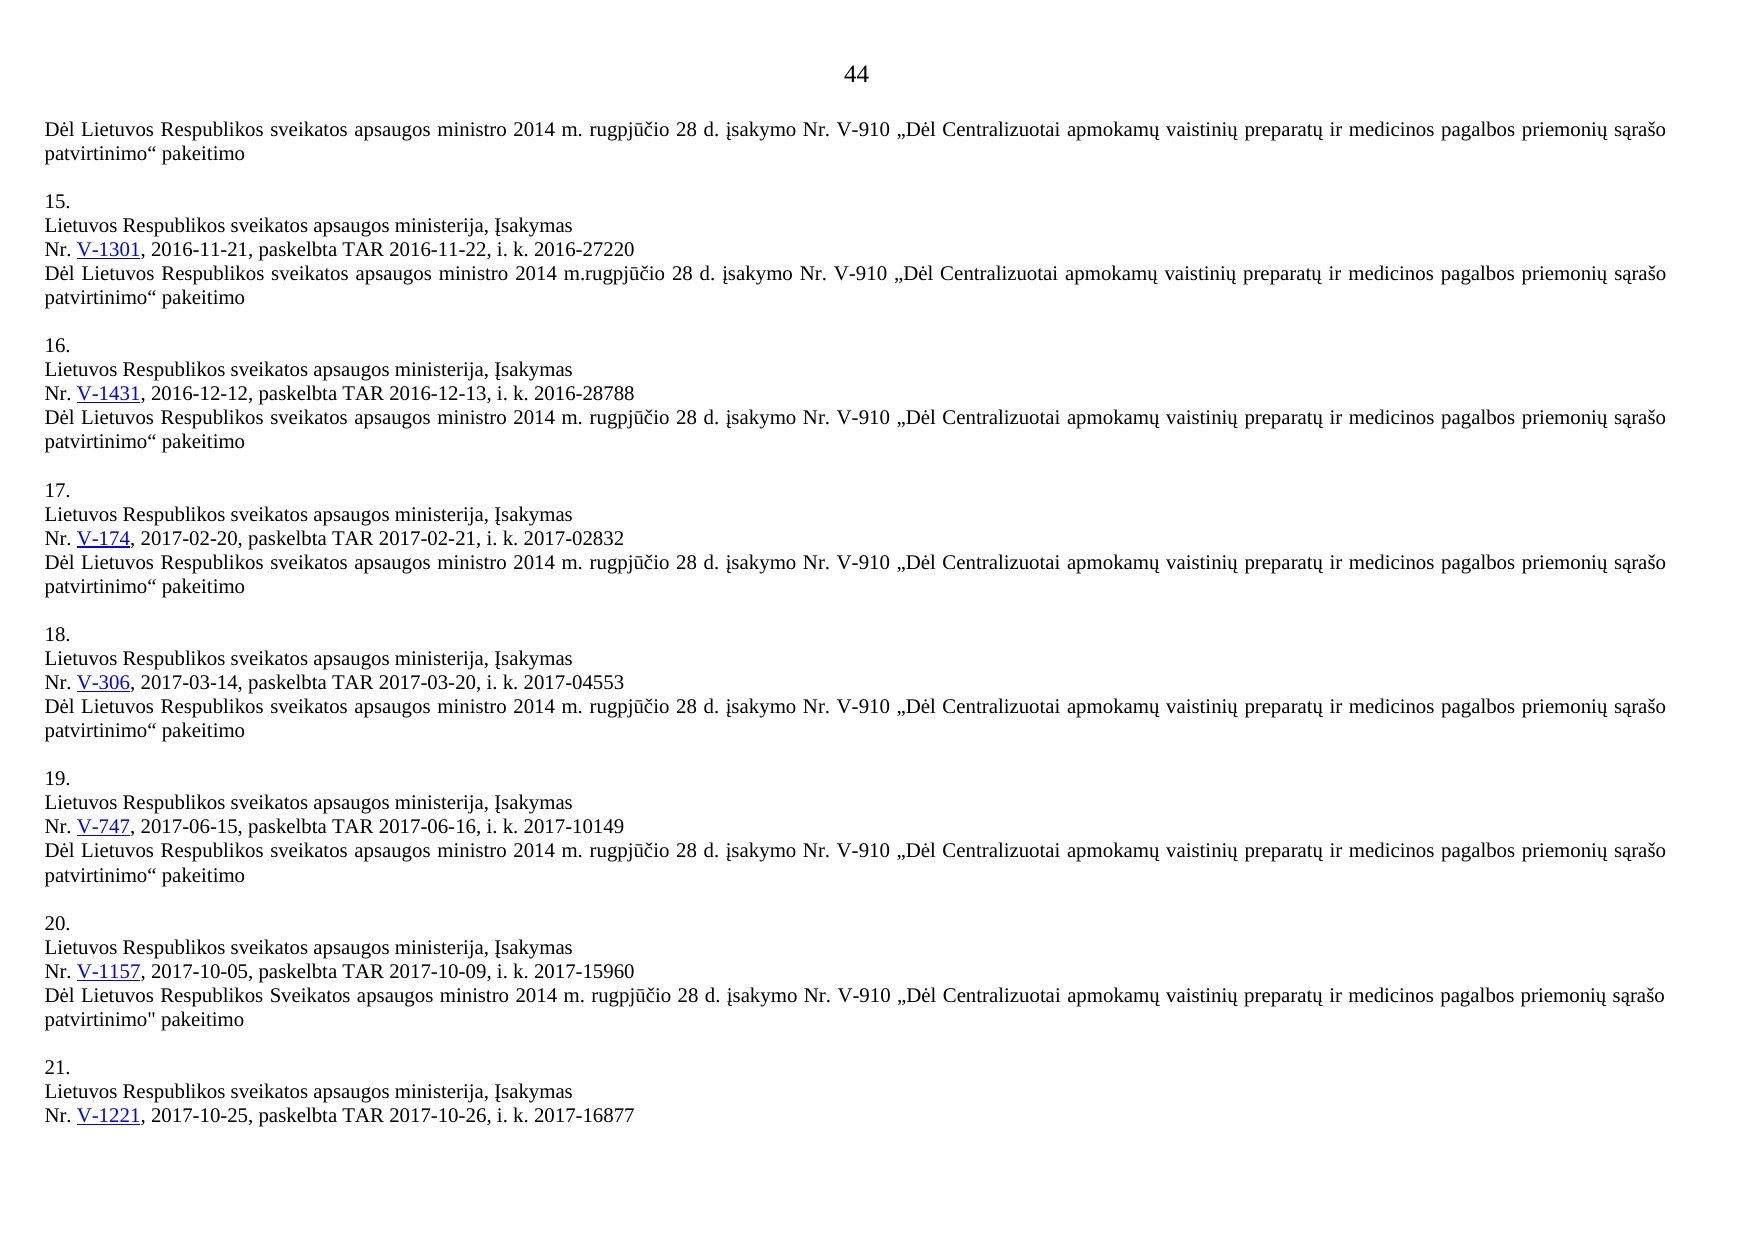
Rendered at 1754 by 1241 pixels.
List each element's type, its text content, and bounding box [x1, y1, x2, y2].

text 16. [44, 333, 1668, 357]
text Lietuvos Respublikos sveikatos apsaugos ministerija, Įsakymas [44, 1079, 1668, 1103]
text Lietuvos Respublikos sveikatos apsaugos ministerija, Įsakymas [44, 935, 1668, 959]
text Nr. V-1157, 2017-10-05, paskelbta TAR 2017-10-09, i. k. 2017-15960 [44, 959, 1668, 983]
text 19. [44, 766, 1668, 790]
text Nr. V-1431, 2016-12-12, paskelbta TAR 2016-12-13, i. k. 2016-28788 [44, 381, 1668, 405]
text 21. [44, 1055, 1668, 1079]
text Dėl Lietuvos Respublikos sveikatos apsaugos ministro 2014 m. rugpjūčio 28 d. įsakymo Nr. V-910 „Dėl Centralizuotai apmokamų vaistinių preparatų ir medicinos pagalbos priemonių sąrašo patvirtinimo“ pakeitimo [44, 117, 1668, 165]
text Dėl Lietuvos Respublikos sveikatos apsaugos ministro 2014 m. rugpjūčio 28 d. įsakymo Nr. V-910 „Dėl Centralizuotai apmokamų vaistinių preparatų ir medicinos pagalbos priemonių sąrašo patvirtinimo“ pakeitimo [44, 694, 1668, 742]
text 20. [44, 911, 1668, 935]
text Nr. V-1221, 2017-10-25, paskelbta TAR 2017-10-26, i. k. 2017-16877 [44, 1103, 1668, 1127]
text Nr. V-747, 2017-06-15, paskelbta TAR 2017-06-16, i. k. 2017-10149 [44, 814, 1668, 838]
text Lietuvos Respublikos sveikatos apsaugos ministerija, Įsakymas [44, 790, 1668, 814]
text 15. [44, 189, 1668, 213]
text Lietuvos Respublikos sveikatos apsaugos ministerija, Įsakymas [44, 357, 1668, 381]
text Nr. V-174, 2017-02-20, paskelbta TAR 2017-02-21, i. k. 2017-02832 [44, 526, 1668, 550]
text Dėl Lietuvos Respublikos sveikatos apsaugos ministro 2014 m.rugpjūčio 28 d. įsakymo Nr. V-910 „Dėl Centralizuotai apmokamų vaistinių preparatų ir medicinos pagalbos priemonių sąrašo patvirtinimo“ pakeitimo [44, 261, 1668, 309]
text Lietuvos Respublikos sveikatos apsaugos ministerija, Įsakymas [44, 213, 1668, 237]
text 17. [44, 477, 1668, 502]
text 18. [44, 622, 1668, 646]
text Dėl Lietuvos Respublikos sveikatos apsaugos ministro 2014 m. rugpjūčio 28 d. įsakymo Nr. V-910 „Dėl Centralizuotai apmokamų vaistinių preparatų ir medicinos pagalbos priemonių sąrašo patvirtinimo“ pakeitimo [44, 550, 1668, 598]
text Dėl Lietuvos Respublikos sveikatos apsaugos ministro 2014 m. rugpjūčio 28 d. įsakymo Nr. V-910 „Dėl Centralizuotai apmokamų vaistinių preparatų ir medicinos pagalbos priemonių sąrašo patvirtinimo“ pakeitimo [44, 405, 1668, 453]
text Nr. V-306, 2017-03-14, paskelbta TAR 2017-03-20, i. k. 2017-04553 [44, 670, 1668, 694]
text Dėl Lietuvos Respublikos sveikatos apsaugos ministro 2014 m. rugpjūčio 28 d. įsakymo Nr. V-910 „Dėl Centralizuotai apmokamų vaistinių preparatų ir medicinos pagalbos priemonių sąrašo patvirtinimo“ pakeitimo [44, 838, 1668, 887]
text Dėl Lietuvos Respublikos Sveikatos apsaugos ministro 2014 m. rugpjūčio 28 d. įsakymo Nr. V-910 „Dėl Centralizuotai apmokamų vaistinių preparatų ir medicinos pagalbos priemonių sąrašo patvirtinimo" pakeitimo [44, 983, 1668, 1031]
text Lietuvos Respublikos sveikatos apsaugos ministerija, Įsakymas [44, 646, 1668, 670]
text Lietuvos Respublikos sveikatos apsaugos ministerija, Įsakymas [44, 502, 1668, 526]
text Nr. V-1301, 2016-11-21, paskelbta TAR 2016-11-22, i. k. 2016-27220 [44, 237, 1668, 261]
